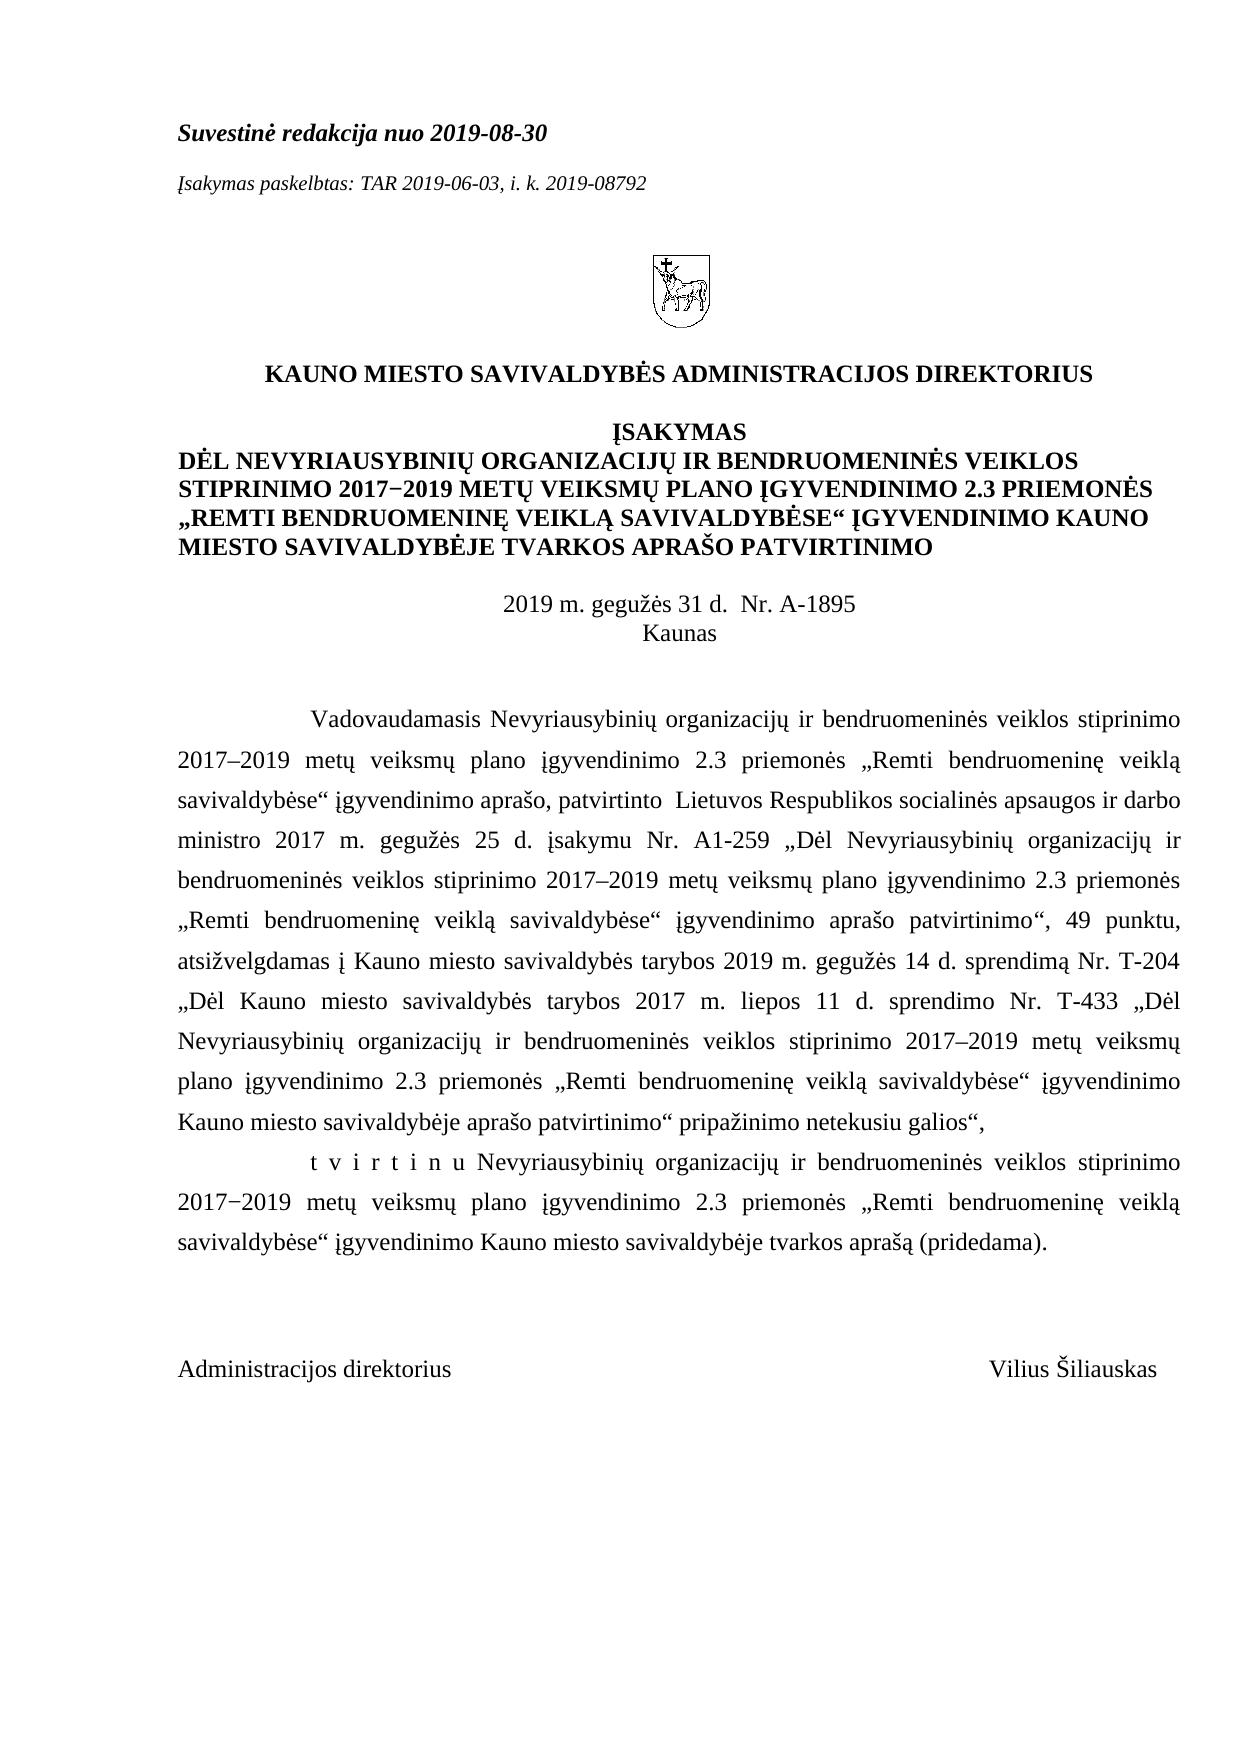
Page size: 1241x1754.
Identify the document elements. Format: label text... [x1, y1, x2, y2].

text 2019 m. gegužės 31 d. Nr. A-1895 [177, 589, 1181, 618]
text ĮSAKYMAS [177, 417, 1181, 446]
text KAUNO MIESTO SAVIVALDYBĖS ADMINISTRACIJOS DIREKTORIUS [177, 359, 1181, 388]
text t v i r t i n u Nevyriausybinių organizacijų ir bendruomeninės veiklos stiprinimo 2017−2019 metų veiksmų plano įgyvendinimo 2.3 priemonės „Remti bendruomeninę veiklą savivaldybėse“ įgyvendinimo Kauno miesto savivaldybėje tvarkos aprašą (pridedama). [177, 1147, 1181, 1256]
text Suvestinė redakcija nuo 2019-08-30 [177, 118, 1181, 147]
text Vadovaudamasis Nevyriausybinių organizacijų ir bendruomeninės veiklos stiprinimo 2017–2019 metų veiksmų plano įgyvendinimo 2.3 priemonės „Remti bendruomeninę veiklą savivaldybėse“ įgyvendinimo aprašo, patvirtinto Lietuvos Respublikos socialinės apsaugos ir darbo ministro 2017 m. gegužės 25 d. įsakymu Nr. A1-259 „Dėl Nevyriausybinių organizacijų ir bendruomeninės veiklos stiprinimo 2017–2019 metų veiksmų plano įgyvendinimo 2.3 priemonės „Remti bendruomeninę veiklą savivaldybėse“ įgyvendinimo aprašo patvirtinimo“, 49 punktu, atsižvelgdamas į Kauno miesto savivaldybės tarybos 2019 m. gegužės 14 d. sprendimą Nr. T-204 „Dėl Kauno miesto savivaldybės tarybos 2017 m. liepos 11 d. sprendimo Nr. T-433 „Dėl Nevyriausybinių organizacijų ir bendruomeninės veiklos stiprinimo 2017–2019 metų veiksmų plano įgyvendinimo 2.3 priemonės „Remti bendruomeninę veiklą savivaldybėse“ įgyvendinimo Kauno miesto savivaldybėje aprašo patvirtinimo“ pripažinimo netekusiu galios“, [177, 704, 1181, 1135]
text Įsakymas paskelbtas: TAR 2019-06-03, i. k. 2019-08792 [177, 171, 1181, 195]
text DĖL NEVYRIAUSYBINIŲ ORGANIZACIJŲ IR BENDRUOMENINĖS VEIKLOS STIPRINIMO 2017−2019 METŲ VEIKSMŲ PLANO ĮGYVENDINIMO 2.3 PRIEMONĖS „REMTI BENDRUOMENINĘ VEIKLĄ SAVIVALDYBĖSE“ ĮGYVENDINIMO KAUNO MIESTO SAVIVALDYBĖJE TVARKOS APRAŠO PATVIRTINIMO [178, 446, 1181, 561]
text Administracijos direktorius Vilius Šiliauskas [177, 1354, 1181, 1382]
text Kaunas [178, 618, 1181, 647]
